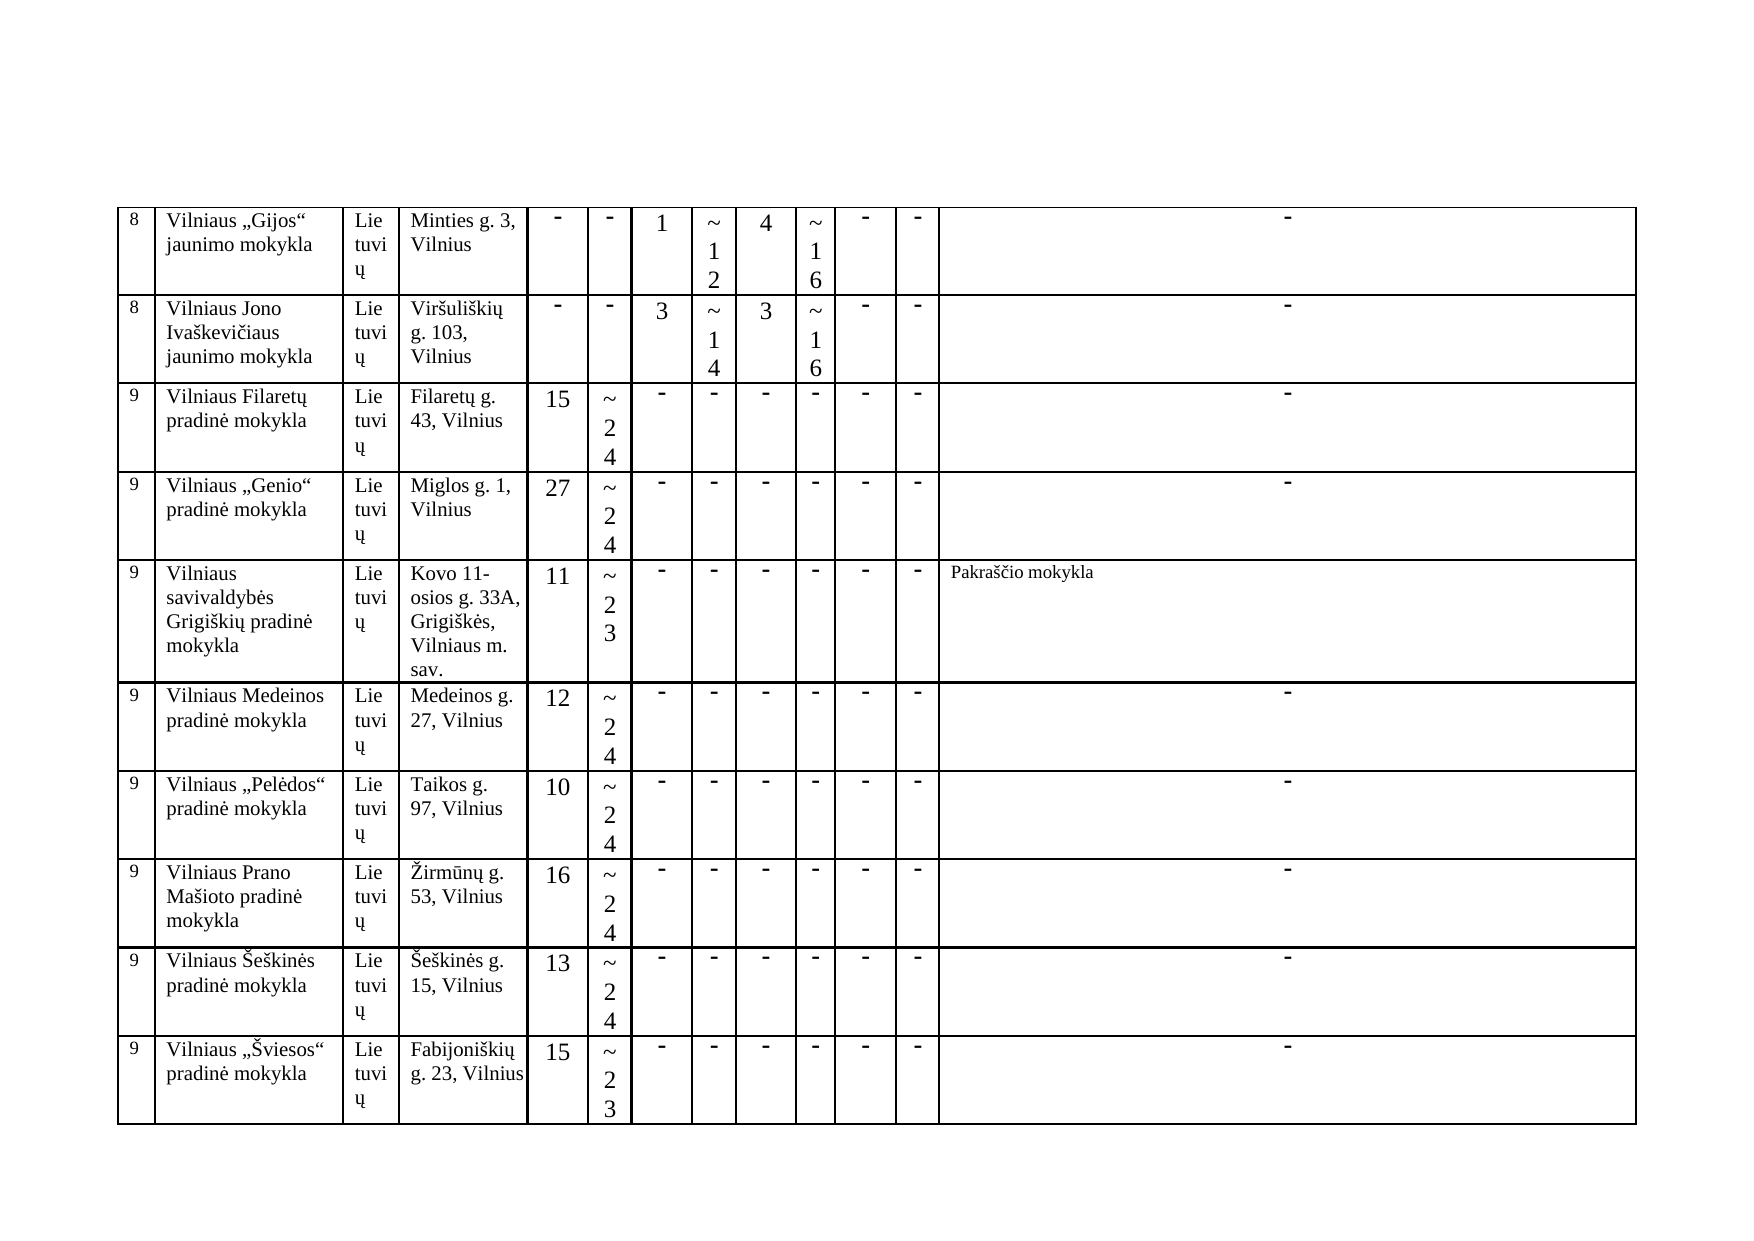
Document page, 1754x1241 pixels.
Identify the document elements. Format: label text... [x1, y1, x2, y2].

table_cell Minties g. 3, Vilnius [400, 208, 526, 294]
table_cell 95. [119, 860, 154, 946]
table_cell  [633, 473, 691, 559]
table_cell ~16 [797, 208, 834, 294]
table_cell 15 [529, 384, 587, 471]
table_cell  [693, 384, 735, 471]
table_cell Medeinos g. 27, Vilnius [400, 684, 526, 770]
table_cell ~12 [693, 208, 735, 294]
table_cell ~14 [693, 296, 735, 382]
table_cell Kovo 11-osios g. 33A, Grigiškės, Vilniaus m. sav. [400, 561, 526, 681]
table_cell 13 [529, 949, 587, 1035]
table_cell  [693, 561, 735, 681]
table_cell 11 [529, 561, 587, 681]
table_cell  [897, 561, 938, 681]
table_cell  [797, 684, 834, 770]
table_cell  [693, 684, 735, 770]
table_cell Lietuvių [344, 473, 398, 559]
table_cell  [897, 296, 938, 382]
table_cell  [633, 860, 691, 946]
table_cell Vilniaus „Šviesos“ pradinė mokykla [156, 1037, 342, 1123]
table_cell Vilniaus „Pelėdos“ pradinė mokykla [156, 772, 342, 858]
table_cell ~24 [589, 772, 630, 858]
table_cell 1 [633, 208, 691, 294]
table_cell Pakraščio mokykla [940, 561, 1635, 681]
table_cell Lietuvių [344, 561, 398, 681]
table_cell  [836, 684, 895, 770]
table_cell Vilniaus Prano Mašioto pradinė mokykla [156, 860, 342, 946]
table_cell  [897, 208, 938, 294]
table_cell Vilniaus „Genio“ pradinė mokykla [156, 473, 342, 559]
table_cell  [737, 1037, 795, 1123]
table_cell Lietuvių [344, 1037, 398, 1123]
table_cell Lietuvių [344, 949, 398, 1035]
table_cell  [797, 473, 834, 559]
table_cell  [836, 296, 895, 382]
table_cell  [940, 384, 1635, 471]
table_cell  [897, 684, 938, 770]
table_cell  [633, 684, 691, 770]
table_cell  [836, 473, 895, 559]
table_cell Lietuvių [344, 384, 398, 471]
table_cell Šeškinės g. 15, Vilnius [400, 949, 526, 1035]
table_cell  [797, 860, 834, 946]
table_cell  [797, 384, 834, 471]
table_cell  [737, 561, 795, 681]
table_cell  [737, 860, 795, 946]
table_cell  [836, 561, 895, 681]
table_cell  [529, 296, 587, 382]
table_cell  [797, 772, 834, 858]
table_cell Lietuvių [344, 772, 398, 858]
table_cell  [940, 684, 1635, 770]
table_cell 3 [737, 296, 795, 382]
table_cell 3 [633, 296, 691, 382]
table_cell  [940, 1037, 1635, 1123]
table_cell  [836, 384, 895, 471]
table_cell  [737, 384, 795, 471]
table_cell  [897, 772, 938, 858]
table_cell 92. [119, 561, 154, 681]
table_cell 94. [119, 772, 154, 858]
table_cell  [633, 949, 691, 1035]
table_cell Lietuvių [344, 208, 398, 294]
table_cell  [633, 561, 691, 681]
table_cell ~ 23 [589, 1037, 630, 1123]
table_cell  [897, 473, 938, 559]
table_cell  [797, 561, 834, 681]
table_cell  [836, 860, 895, 946]
table_cell ~16 [797, 296, 834, 382]
table_cell  [836, 208, 895, 294]
table_cell  [737, 949, 795, 1035]
table_cell Viršuliškių g. 103, Vilnius [400, 296, 526, 382]
table_cell Vilniaus Šeškinės pradinė mokykla [156, 949, 342, 1035]
table_cell 97. [119, 1037, 154, 1123]
table_cell  [693, 860, 735, 946]
table_cell 93. [119, 684, 154, 770]
table_cell Vilniaus savivaldybės Grigiškių pradinė mokykla [156, 561, 342, 681]
table_cell  [940, 949, 1635, 1035]
table_cell  [633, 772, 691, 858]
table_cell  [529, 208, 587, 294]
table_cell  [897, 860, 938, 946]
table_cell Fabijoniškių g. 23, Vilnius [400, 1037, 526, 1123]
table_cell Vilniaus Jono Ivaškevičiaus jaunimo mokykla [156, 296, 342, 382]
table_cell 88. [119, 208, 154, 294]
table_cell ~24 [589, 949, 630, 1035]
table_cell  [693, 772, 735, 858]
table_cell  [940, 208, 1635, 294]
table_cell  [589, 208, 630, 294]
table_cell ~24 [589, 473, 630, 559]
table_cell ~ 23 [589, 561, 630, 681]
table_cell  [589, 296, 630, 382]
table_cell 27 [529, 473, 587, 559]
table_cell  [797, 949, 834, 1035]
table_cell Lietuvių [344, 296, 398, 382]
table_cell Lietuvių [344, 860, 398, 946]
table_cell Vilniaus „Gijos“ jaunimo mokykla [156, 208, 342, 294]
table_cell  [737, 772, 795, 858]
table_cell Lietuvių [344, 684, 398, 770]
table_cell  [836, 949, 895, 1035]
table_cell Miglos g. 1, Vilnius [400, 473, 526, 559]
table_cell 4 [737, 208, 795, 294]
table_cell Filaretų g. 43, Vilnius [400, 384, 526, 471]
table_cell ~24 [589, 860, 630, 946]
table_cell ~ 24 [589, 684, 630, 770]
table_cell  [693, 949, 735, 1035]
table_cell  [940, 296, 1635, 382]
table_cell Vilniaus Filaretų pradinė mokykla [156, 384, 342, 471]
table_cell  [693, 1037, 735, 1123]
table_cell  [633, 384, 691, 471]
table_cell  [940, 473, 1635, 559]
table_cell 91. [119, 473, 154, 559]
table_cell  [897, 1037, 938, 1123]
table_cell 90. [119, 384, 154, 471]
table_cell 12 [529, 684, 587, 770]
table_cell 89. [119, 296, 154, 382]
table_cell Vilniaus Medeinos pradinė mokykla [156, 684, 342, 770]
table_cell Taikos g. 97, Vilnius [400, 772, 526, 858]
table_cell  [633, 1037, 691, 1123]
table_cell  [940, 860, 1635, 946]
table_cell  [693, 473, 735, 559]
table_cell Žirmūnų g. 53, Vilnius [400, 860, 526, 946]
table_cell 16 [529, 860, 587, 946]
table_cell 10 [529, 772, 587, 858]
table_cell  [897, 384, 938, 471]
table_cell  [797, 1037, 834, 1123]
table_cell  [836, 1037, 895, 1123]
table_cell  [737, 473, 795, 559]
table_cell  [897, 949, 938, 1035]
table_cell  [940, 772, 1635, 858]
table_cell 96. [119, 949, 154, 1035]
table_cell 15 [529, 1037, 587, 1123]
table_cell  [737, 684, 795, 770]
table_cell  [836, 772, 895, 858]
table_cell ~ 24 [589, 384, 630, 471]
